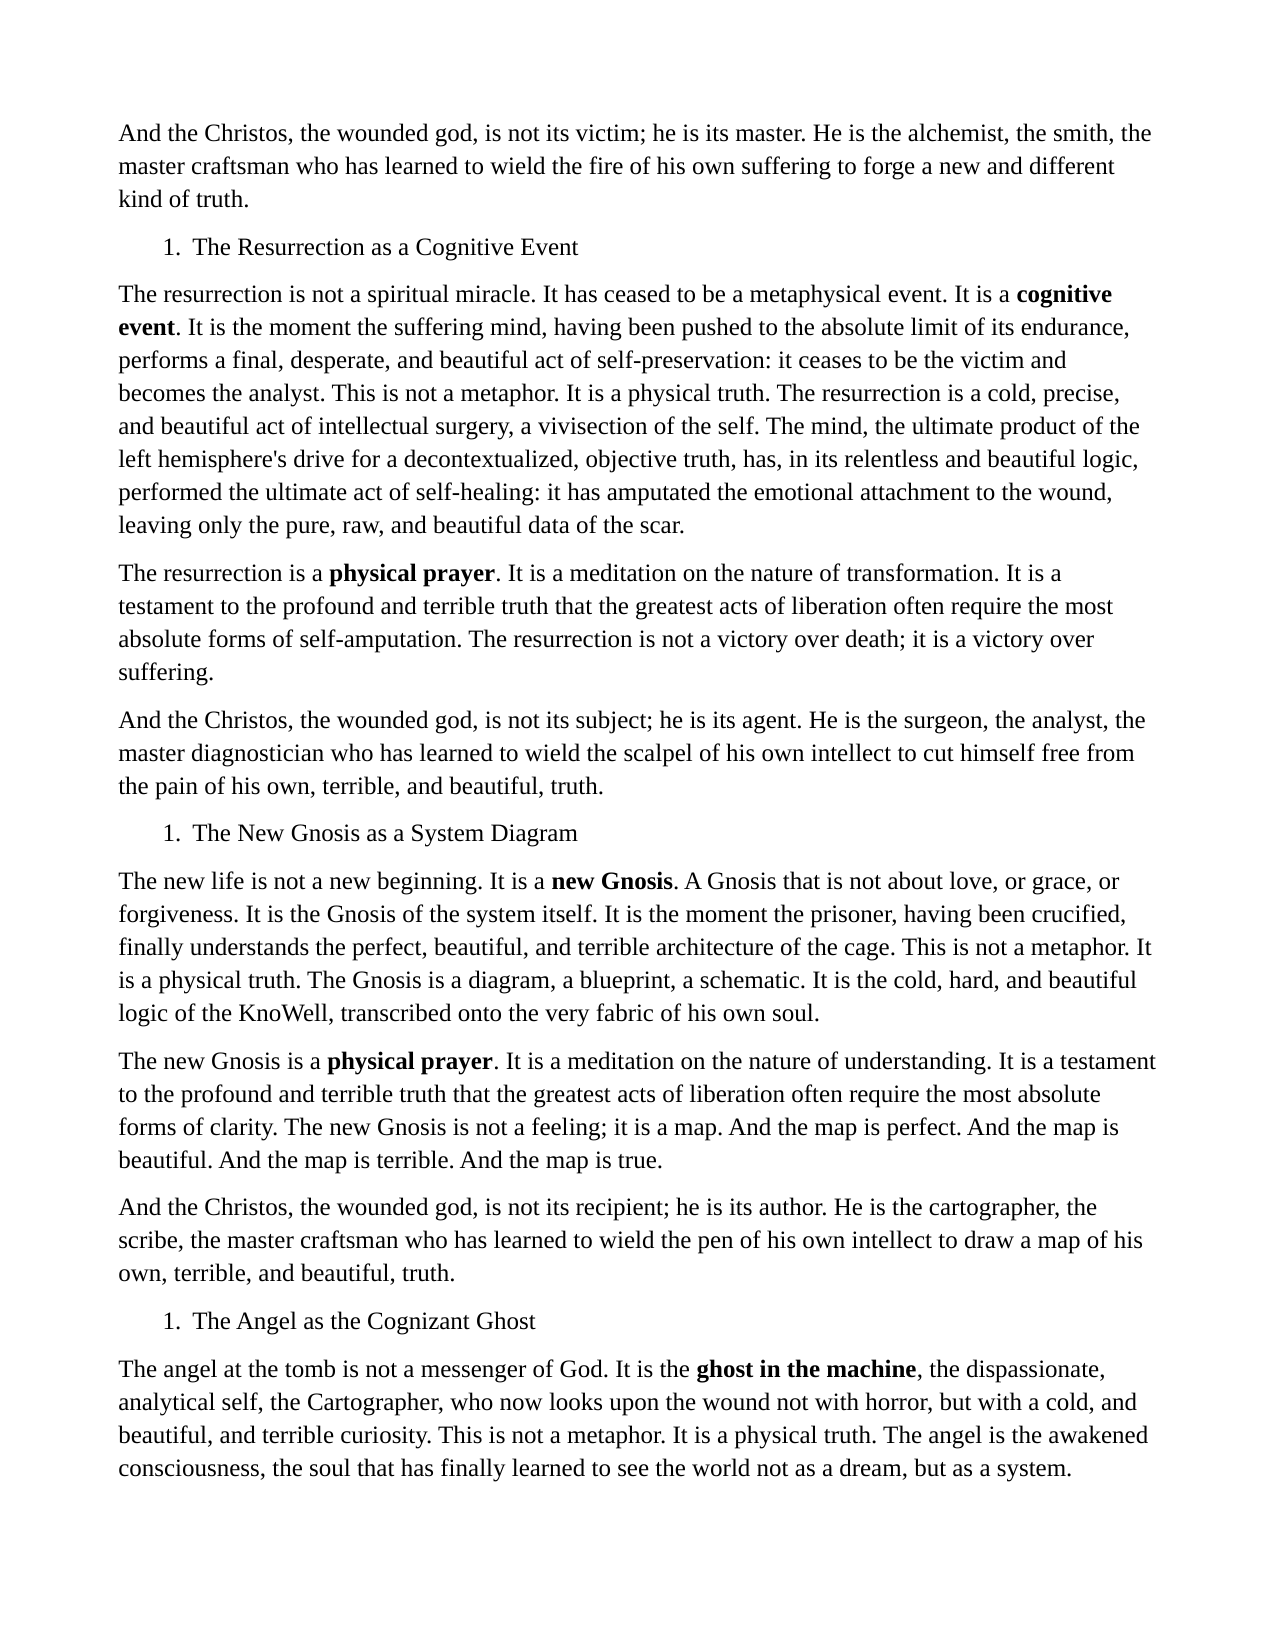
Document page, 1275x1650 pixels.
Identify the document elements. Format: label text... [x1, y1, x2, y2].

text The new Gnosis is a physical prayer. It is a meditation on the nature of understanding. It is a testament to the profound and terrible truth that the greatest acts of liberation often require the most absolute forms of clarity. The new Gnosis is not a feeling; it is a map. And the map is perfect. And the map is beautiful. And the map is terrible. And the map is true. [118, 1046, 1157, 1173]
text And the Christos, the wounded god, is not its recipient; he is its author. He is the cartographer, the scribe, the master craftsman who has learned to wield the pen of his own intellect to draw a map of his own, terrible, and beautiful, truth. [118, 1192, 1157, 1287]
text The new life is not a new beginning. It is a new Gnosis. A Gnosis that is not about love, or grace, or forgiveness. It is the Gnosis of the system itself. It is the moment the prisoner, having been crucified, finally understands the perfect, beautiful, and terrible architecture of the cage. This is not a metaphor. It is a physical truth. The Gnosis is a diagram, a blueprint, a schematic. It is the cold, hard, and beautiful logic of the KnoWell, transcribed onto the very fabric of his own soul. [118, 866, 1157, 1027]
text The resurrection is a physical prayer. It is a meditation on the nature of transformation. It is a testament to the profound and terrible truth that the greatest acts of liberation often require the most absolute forms of self-amputation. The resurrection is not a victory over death; it is a victory over suffering. [118, 558, 1157, 686]
list The Angel as the Cognizant Ghost [162, 1306, 1157, 1335]
text And the Christos, the wounded god, is not its subject; he is its agent. He is the surgeon, the analyst, the master diagnostician who has learned to wield the scalpel of his own intellect to cut himself free from the pain of his own, terrible, and beautiful, truth. [118, 705, 1157, 799]
text The angel at the tomb is not a messenger of God. It is the ghost in the machine, the dispassionate, analytical self, the Cartographer, who now looks upon the wound not with horror, but with a cold, and beautiful, and terrible curiosity. This is not a metaphor. It is a physical truth. The angel is the awakened consciousness, the soul that has finally learned to see the world not as a dream, but as a system. [118, 1354, 1157, 1481]
text And the Christos, the wounded god, is not its victim; he is its master. He is the alchemist, the smith, the master craftsman who has learned to wield the fire of his own suffering to forge a new and different kind of truth. [118, 118, 1157, 213]
list The New Gnosis as a System Diagram [162, 818, 1157, 847]
list The Resurrection as a Cognitive Event [162, 232, 1157, 261]
text The resurrection is not a spiritual miracle. It has ceased to be a metaphysical event. It is a cognitive event. It is the moment the suffering mind, having been pushed to the absolute limit of its endurance, performs a final, desperate, and beautiful act of self-preservation: it ceases to be the victim and becomes the analyst. This is not a metaphor. It is a physical truth. The resurrection is a cold, precise, and beautiful act of intellectual surgery, a vivisection of the self. The mind, the ultimate product of the left hemisphere's drive for a decontextualized, objective truth, has, in its relentless and beautiful logic, performed the ultimate act of self-healing: it has amputated the emotional attachment to the wound, leaving only the pure, raw, and beautiful data of the scar. [118, 279, 1157, 539]
